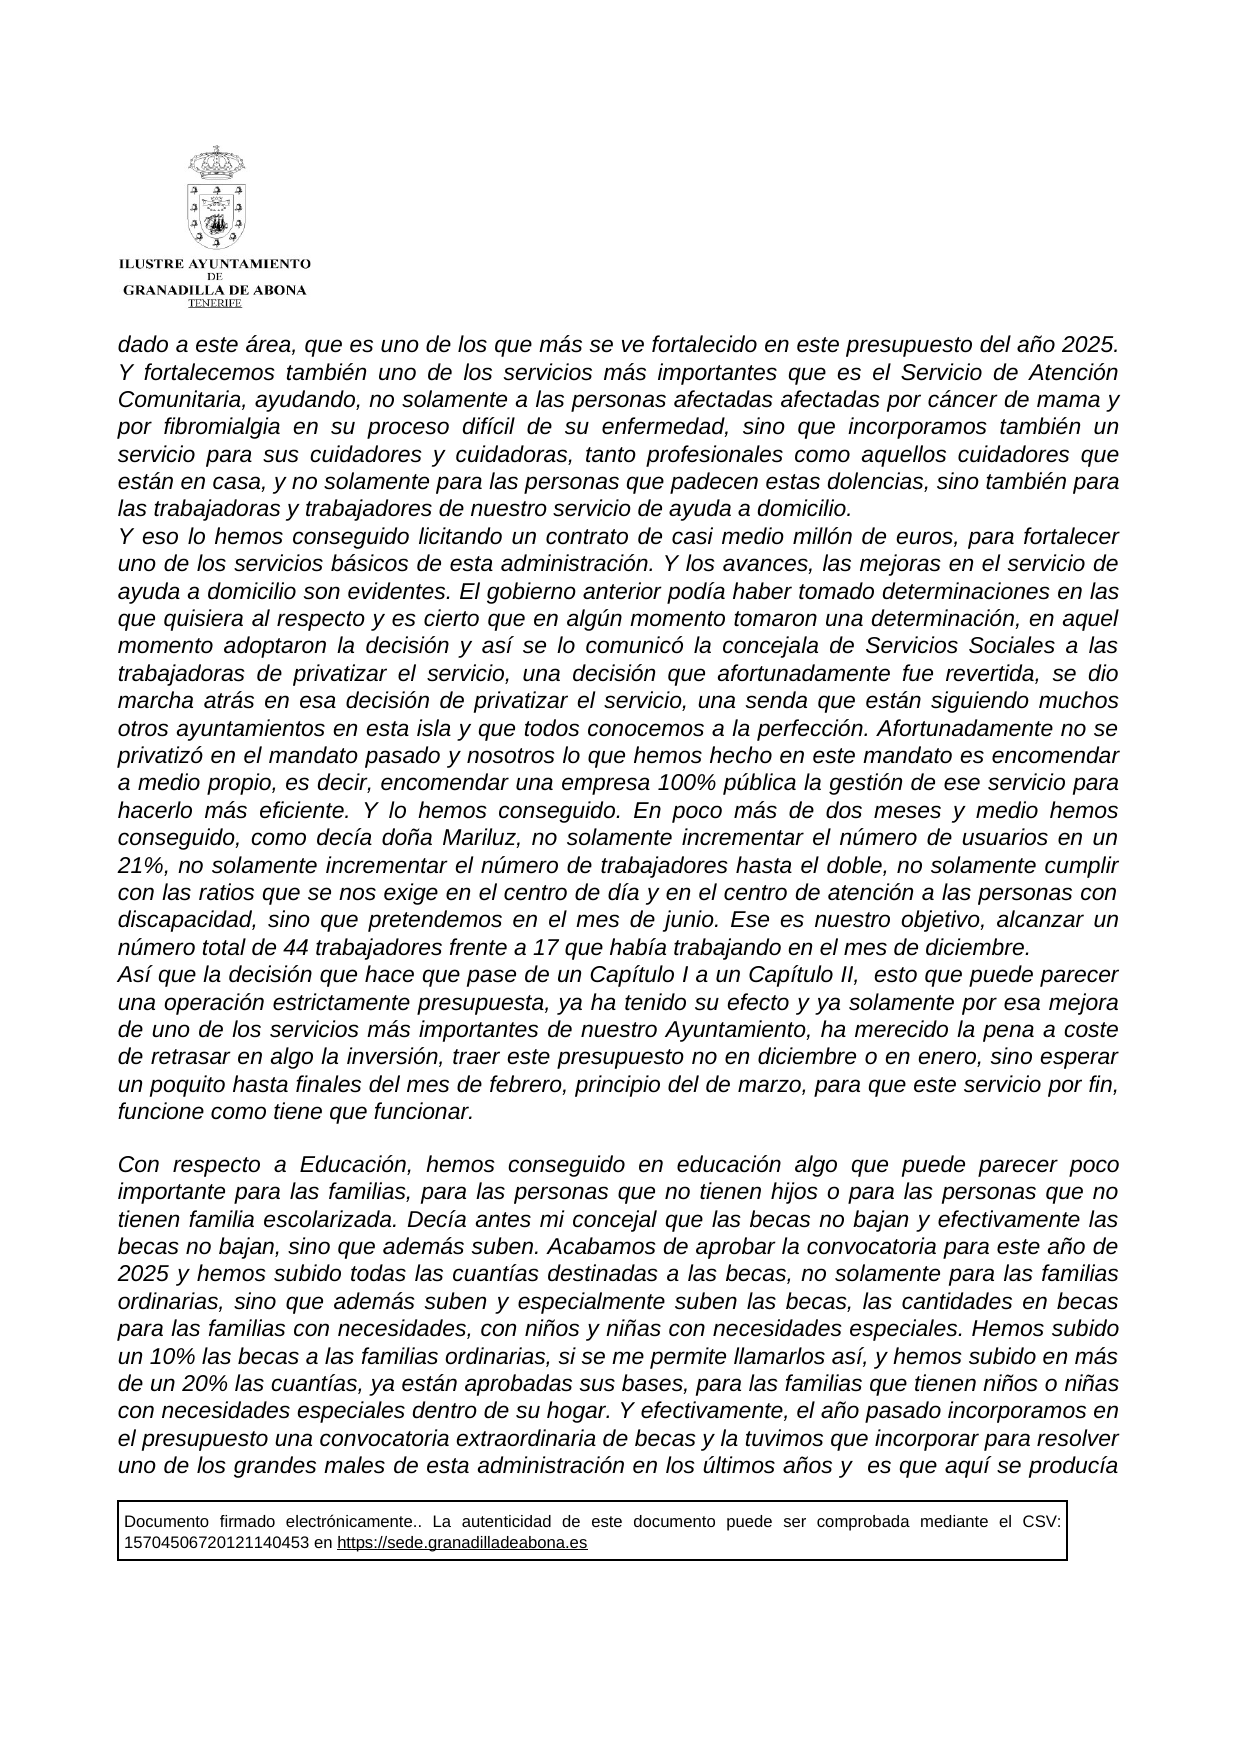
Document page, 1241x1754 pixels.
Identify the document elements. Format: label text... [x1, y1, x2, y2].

text dado a este área, que es uno de los que más se ve fortalecido en este presupuesto del año 2025. Y fortalecemos también uno de los servicios más importantes que es el Servicio de Atención Comunitaria, ayudando, no solamente a las personas afectadas afectadas por cáncer de mama y por fibromialgia en su proceso difícil de su enfermedad, sino que incorporamos también un servicio para sus cuidadores y cuidadoras, tanto profesionales como aquellos cuidadores que están en casa, y no solamente para las personas que padecen estas dolencias, sino también para las trabajadoras y trabajadores de nuestro servicio de ayuda a domicilio. [118, 331, 1122, 522]
text Así que la decisión que hace que pase de un Capítulo I a un Capítulo II, esto que puede parecer una operación estrictamente presupuesta, ya ha tenido su efecto y ya solamente por esa mejora de uno de los servicios más importantes de nuestro Ayuntamiento, ha merecido la pena a coste de retrasar en algo la inversión, traer este presupuesto no en diciembre o en enero, sino esperar un poquito hasta finales del mes de febrero, principio del de marzo, para que este servicio por fin, funcione como tiene que funcionar. [118, 961, 1122, 1124]
text Con respecto a Educación, hemos conseguido en educación algo que puede parecer poco importante para las familias, para las personas que no tienen hijos o para las personas que no tienen familia escolarizada. Decía antes mi concejal que las becas no bajan y efectivamente las becas no bajan, sino que además suben. Acabamos de aprobar la convocatoria para este año de 2025 y hemos subido todas las cuantías destinadas a las becas, no solamente para las familias ordinarias, sino que además suben y especialmente suben las becas, las cantidades en becas para las familias con necesidades, con niños y niñas con necesidades especiales. Hemos subido un 10% las becas a las familias ordinarias, si se me permite llamarlos así, y hemos subido en más de un 20% las cuantías, ya están aprobadas sus bases, para las familias que tienen niños o niñas con necesidades especiales dentro de su hogar. Y efectivamente, el año pasado incorporamos en el presupuesto una convocatoria extraordinaria de becas y la tuvimos que incorporar para resolver uno de los grandes males de esta administración en los últimos años y es que aquí se producía [118, 1151, 1122, 1478]
text Y eso lo hemos conseguido licitando un contrato de casi medio millón de euros, para fortalecer uno de los servicios básicos de esta administración. Y los avances, las mejoras en el servicio de ayuda a domicilio son evidentes. El gobierno anterior podía haber tomado determinaciones en las que quisiera al respecto y es cierto que en algún momento tomaron una determinación, en aquel momento adoptaron la decisión y así se lo comunicó la concejala de Servicios Sociales a las trabajadoras de privatizar el servicio, una decisión que afortunadamente fue revertida, se dio marcha atrás en esa decisión de privatizar el servicio, una senda que están siguiendo muchos otros ayuntamientos en esta isla y que todos conocemos a la perfección. Afortunadamente no se privatizó en el mandato pasado y nosotros lo que hemos hecho en este mandato es encomendar a medio propio, es decir, encomendar una empresa 100% pública la gestión de ese servicio para hacerlo más eficiente. Y lo hemos conseguido. En poco más de dos meses y medio hemos conseguido, como decía doña Mariluz, no solamente incrementar el número de usuarios en un 21%, no solamente incrementar el número de trabajadores hasta el doble, no solamente cumplir con las ratios que se nos exige en el centro de día y en el centro de atención a las personas con discapacidad, sino que pretendemos en el mes de junio. Ese es nuestro objetivo, alcanzar un número total de 44 trabajadores frente a 17 que había trabajando en el mes de diciembre. [118, 523, 1122, 960]
